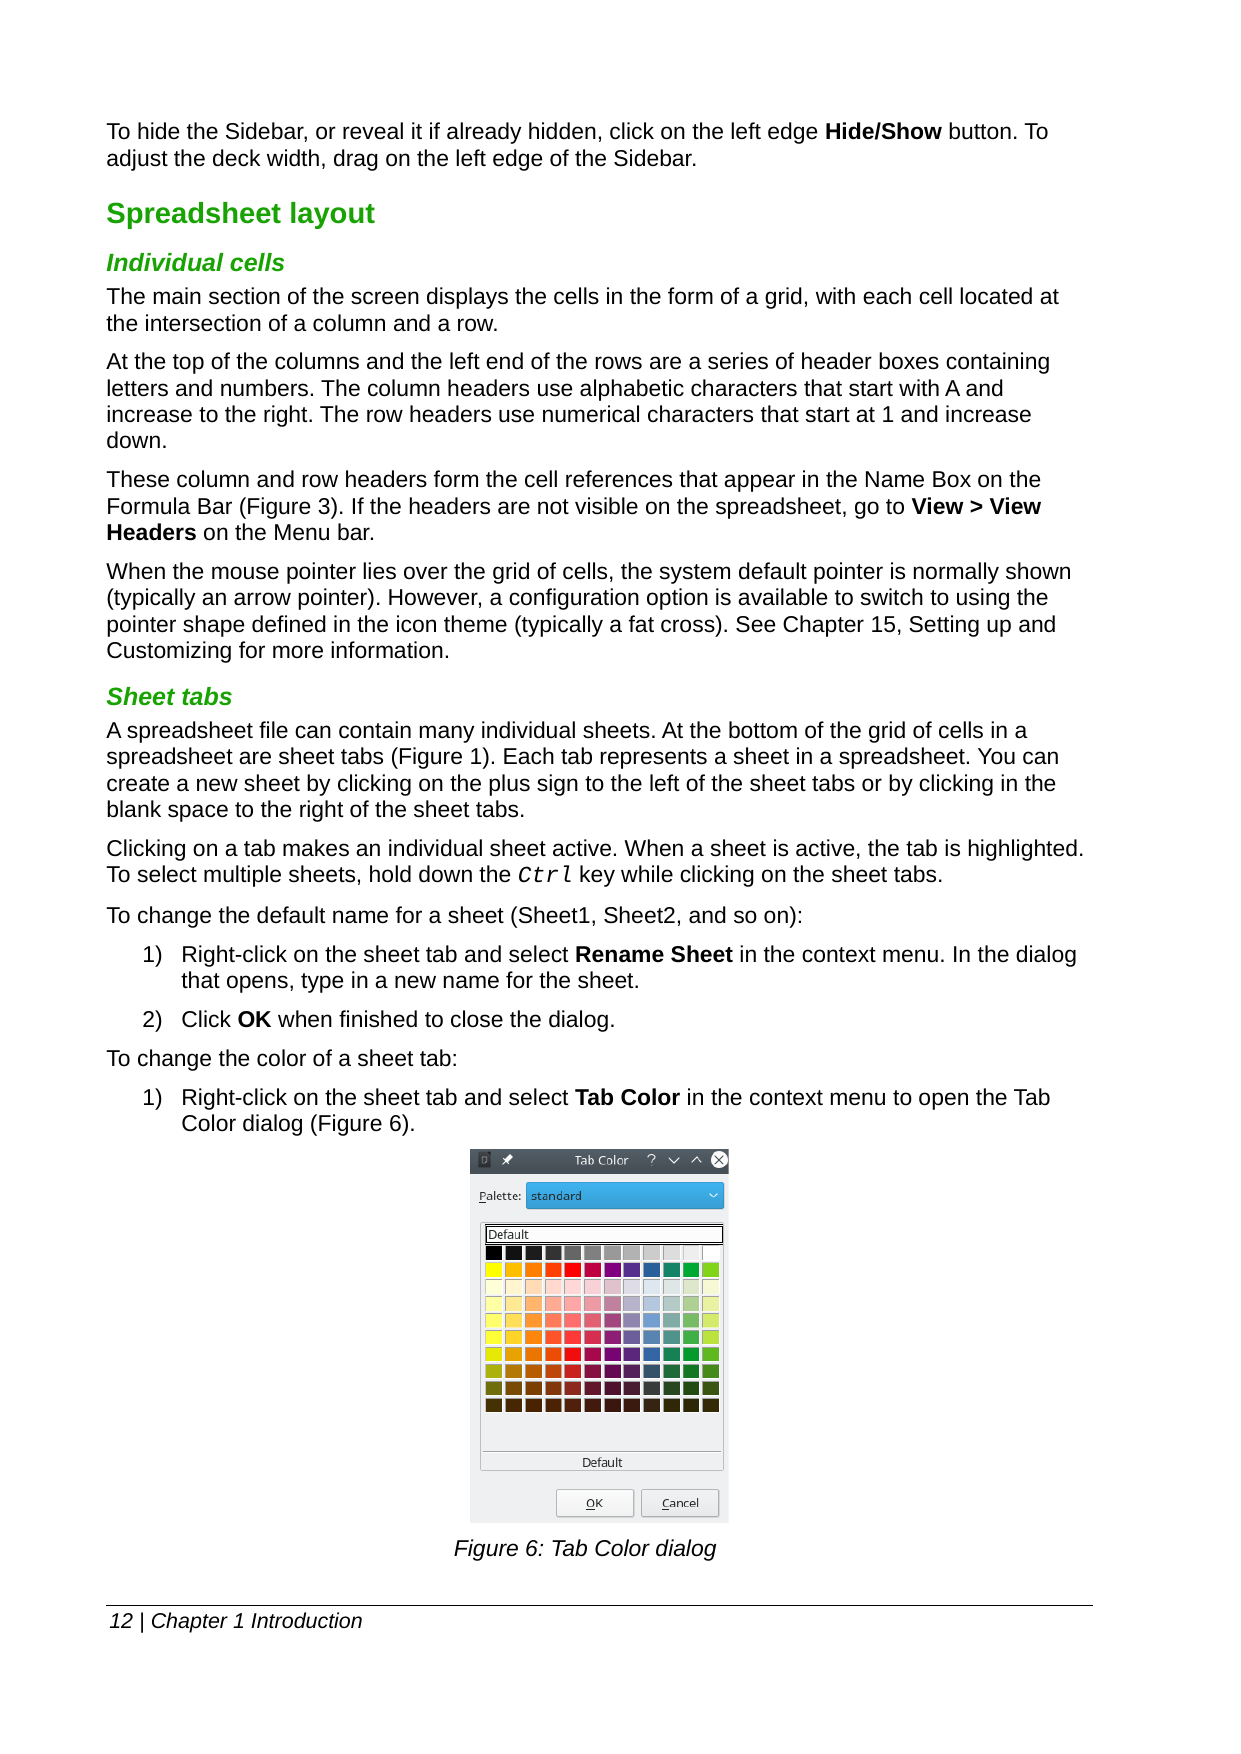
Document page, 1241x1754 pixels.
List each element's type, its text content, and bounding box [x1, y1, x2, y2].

text These column and row headers form the cell references that appear in the Name Box on the Formula Bar (Figure 3). If the headers are not visible on the spreadsheet, go to View > View Headers on the Menu bar. [106, 466, 1093, 545]
list Right-click on the sheet tab and select Rename Sheet in the context menu. In the dialog that opens, type in a new name for the sheet. [162, 941, 1093, 994]
text A spreadsheet file can contain many individual sheets. At the bottom of the grid of cells in a spreadsheet are sheet tabs (Figure 1). Each tab represents a sheet in a spreadsheet. You can create a new sheet by clicking on the plus sign to the left of the sheet tabs or by clicking in the blank space to the right of the sheet tabs. [106, 717, 1093, 822]
text To hide the Sidebar, or reveal it if already hidden, click on the left edge Hide/Show button. To adjust the deck width, drag on the left edge of the Sidebar. [106, 118, 1093, 171]
picture [470, 1149, 729, 1523]
list To change the default name for a sheet (Sheet1, Sheet2, and so on): [106, 902, 1093, 928]
subtitle Sheet tabs [106, 682, 1093, 711]
list Click OK when finished to close the dialog. [162, 1006, 1093, 1032]
text When the mouse pointer lies over the grid of cells, the system default pointer is normally shown (typically an arrow pointer). However, a configuration option is available to switch to using the pointer shape defined in the icon theme (typically a fat cross). See Chapter 15, Setting up and Customizing for more information. [106, 558, 1093, 663]
list To change the color of a sheet tab: [106, 1045, 1093, 1071]
text Clicking on a tab makes an individual sheet active. When a sheet is active, the tab is highlighted. To select multiple sheets, hold down the Ctrl key while clicking on the sheet tabs. [106, 835, 1093, 889]
text At the top of the columns and the left end of the rows are a series of header boxes containing letters and numbers. The column headers use alphabetic characters that start with A and increase to the right. The row headers use numerical characters that start at 1 and increase down. [106, 348, 1093, 454]
subtitle Individual cells [106, 248, 1093, 277]
text Figure 6: Tab Color dialog [454, 1535, 745, 1561]
list Right-click on the sheet tab and select Tab Color in the context menu to open the Tab Color dialog (Figure 6). [162, 1084, 1093, 1137]
subtitle Spreadsheet layout [106, 196, 1093, 229]
text The main section of the screen displays the cells in the form of a grid, with each cell located at the intersection of a column and a row. [106, 283, 1093, 336]
